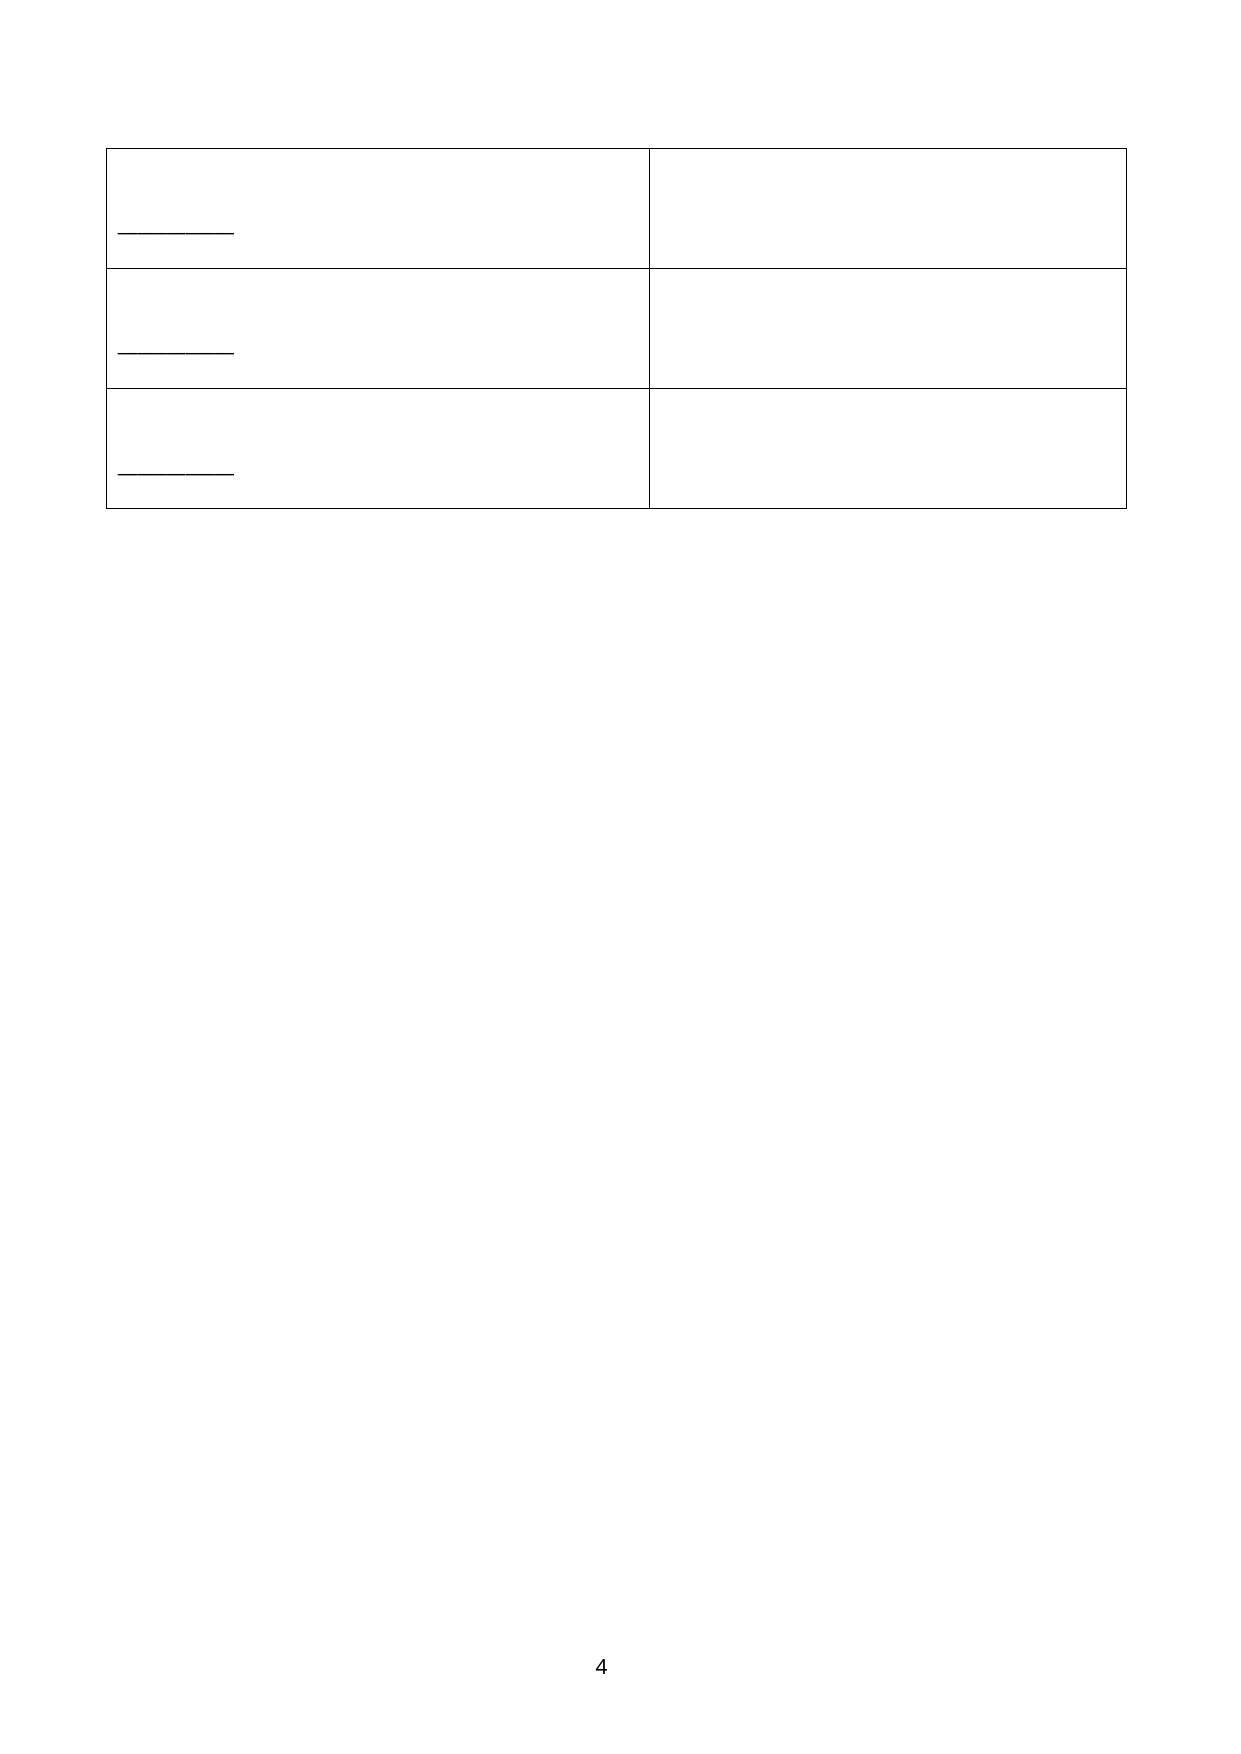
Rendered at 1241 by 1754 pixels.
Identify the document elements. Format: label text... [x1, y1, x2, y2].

table_cell [650, 269, 1126, 388]
table_cell [650, 149, 1126, 268]
table_cell [650, 389, 1126, 508]
table_cell ____________ [107, 269, 649, 388]
table_cell ____________ [107, 149, 649, 268]
table_cell ____________ [107, 389, 649, 508]
